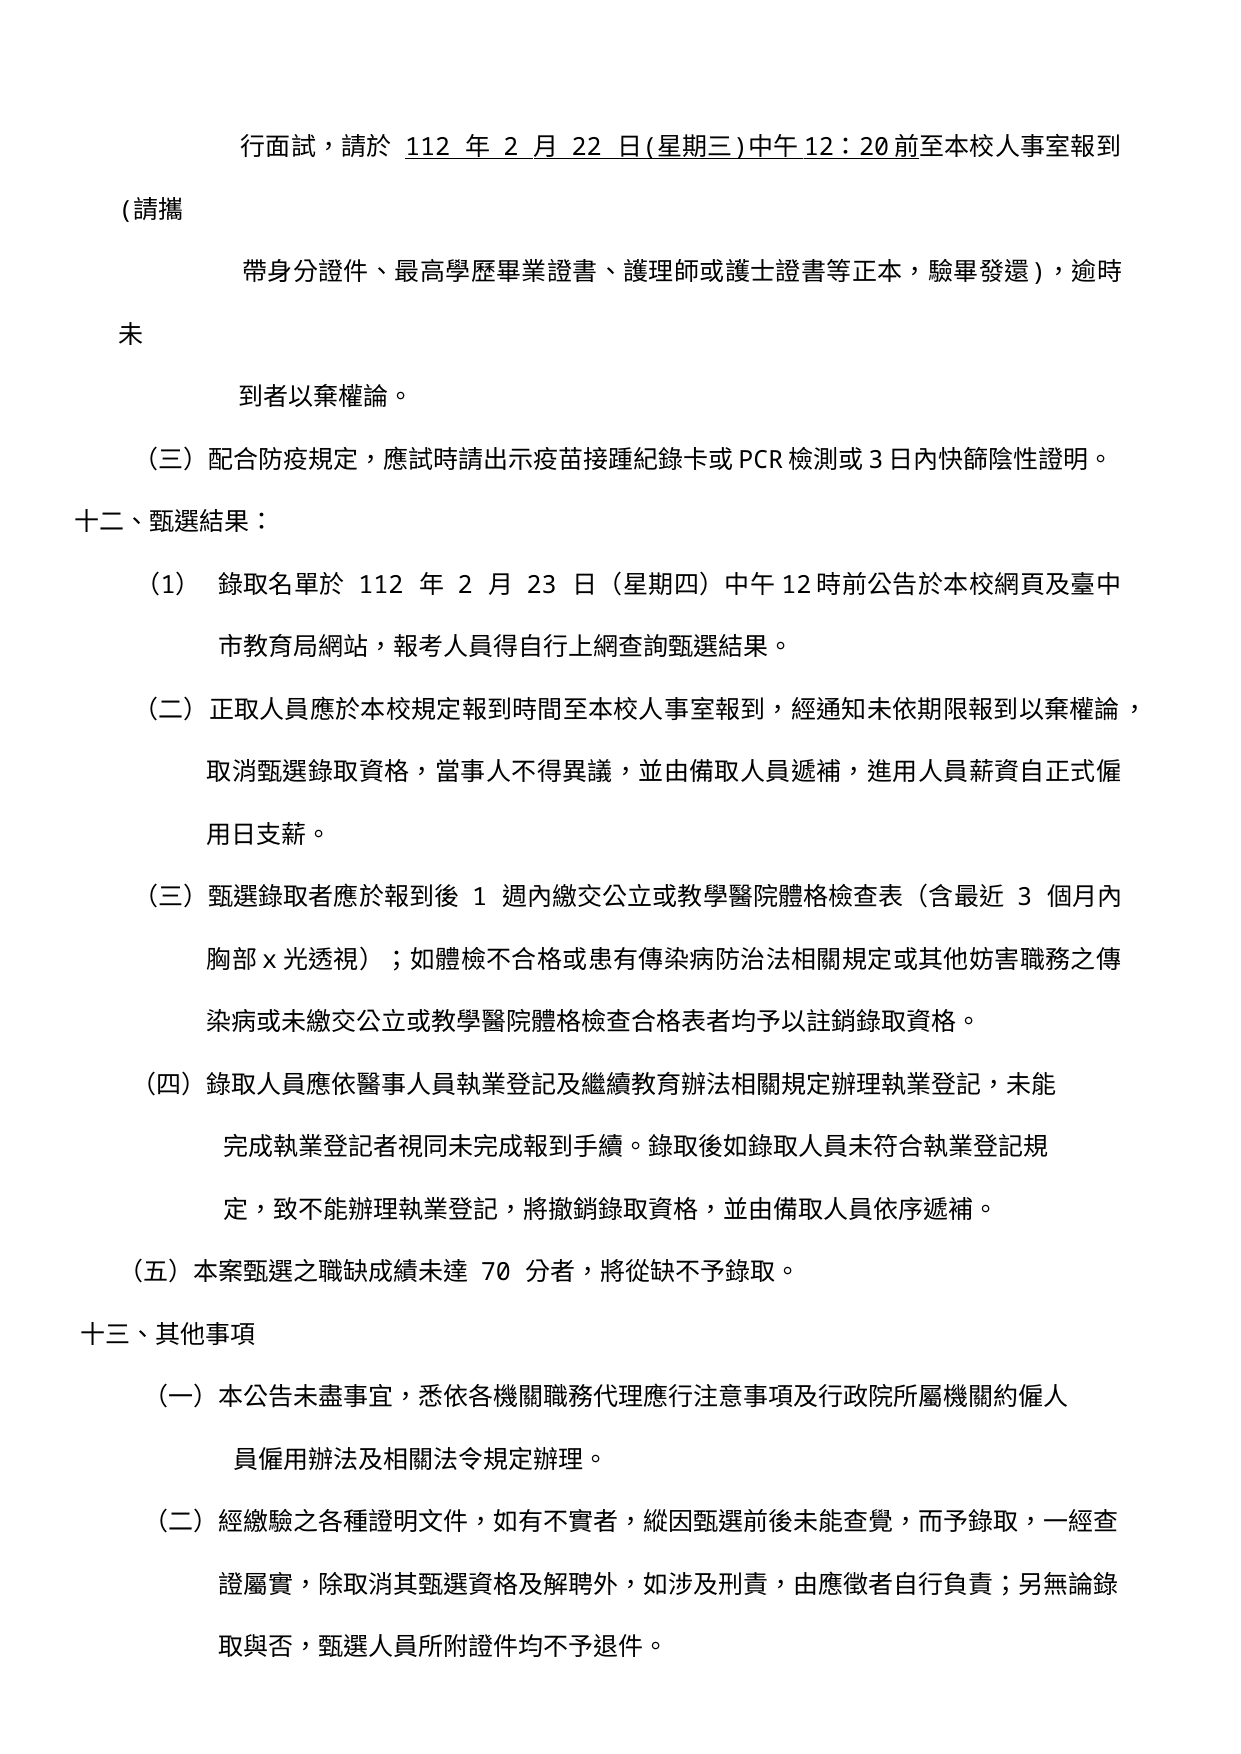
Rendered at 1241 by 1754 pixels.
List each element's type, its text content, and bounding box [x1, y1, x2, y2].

text （二）經繳驗之各種證明文件，如有不實者，縱因甄選前後未能查覺，而予錄取，一經查證屬實，除取消其甄選資格及解聘外，如涉及刑責，由應徵者自行負責；另無論錄取與否，甄選人員所附證件均不予退件。 [143, 1478, 1122, 1666]
text 行面試，請於 112 年 2 月 22 日(星期三)中午12：20前至本校人事室報到(請攜 [118, 103, 1122, 228]
text （二）正取人員應於本校規定報到時間至本校人事室報到，經通知未依期限報到以棄權論，取消甄選錄取資格，當事人不得異議，並由備取人員遞補，進用人員薪資自正式僱用日支薪。 [133, 666, 1122, 853]
text （五）本案甄選之職缺成績未達 70 分者，將從缺不予錄取。 [118, 1228, 1122, 1291]
text 十二、甄選結果： [74, 478, 1122, 541]
text 十三、其他事項 [81, 1291, 1122, 1353]
list 錄取名單於 112 年 2 月 23 日（星期四）中午12時前公告於本校網頁及臺中市教育局網站，報考人員得自行上網查詢甄選結果。 [135, 541, 1122, 666]
text （一）本公告未盡事宜，悉依各機關職務代理應行注意事項及行政院所屬機關約僱人 [143, 1353, 1122, 1416]
text 定，致不能辦理執業登記，將撤銷錄取資格，並由備取人員依序遞補。 [118, 1166, 1122, 1228]
text （三）配合防疫規定，應試時請出示疫苗接踵紀錄卡或PCR檢測或3日內快篩陰性證明。 [118, 416, 1122, 478]
text （四）錄取人員應依醫事人員執業登記及繼續教育辦法相關規定辦理執業登記，未能 [118, 1041, 1122, 1103]
text 員僱用辦法及相關法令規定辦理。 [143, 1416, 1122, 1478]
text 完成執業登記者視同未完成報到手續。錄取後如錄取人員未符合執業登記規 [118, 1103, 1122, 1166]
text 到者以棄權論。 [118, 353, 1122, 416]
text （三）甄選錄取者應於報到後 1 週內繳交公立或教學醫院體格檢查表（含最近 3 個月內胸部ｘ光透視）；如體檢不合格或患有傳染病防治法相關規定或其他妨害職務之傳染病或未繳交公立或教學醫院體格檢查合格表者均予以註銷錄取資格。 [133, 853, 1122, 1041]
text 帶身分證件、最高學歷畢業證書、護理師或護士證書等正本，驗畢發還)，逾時未 [118, 228, 1122, 353]
